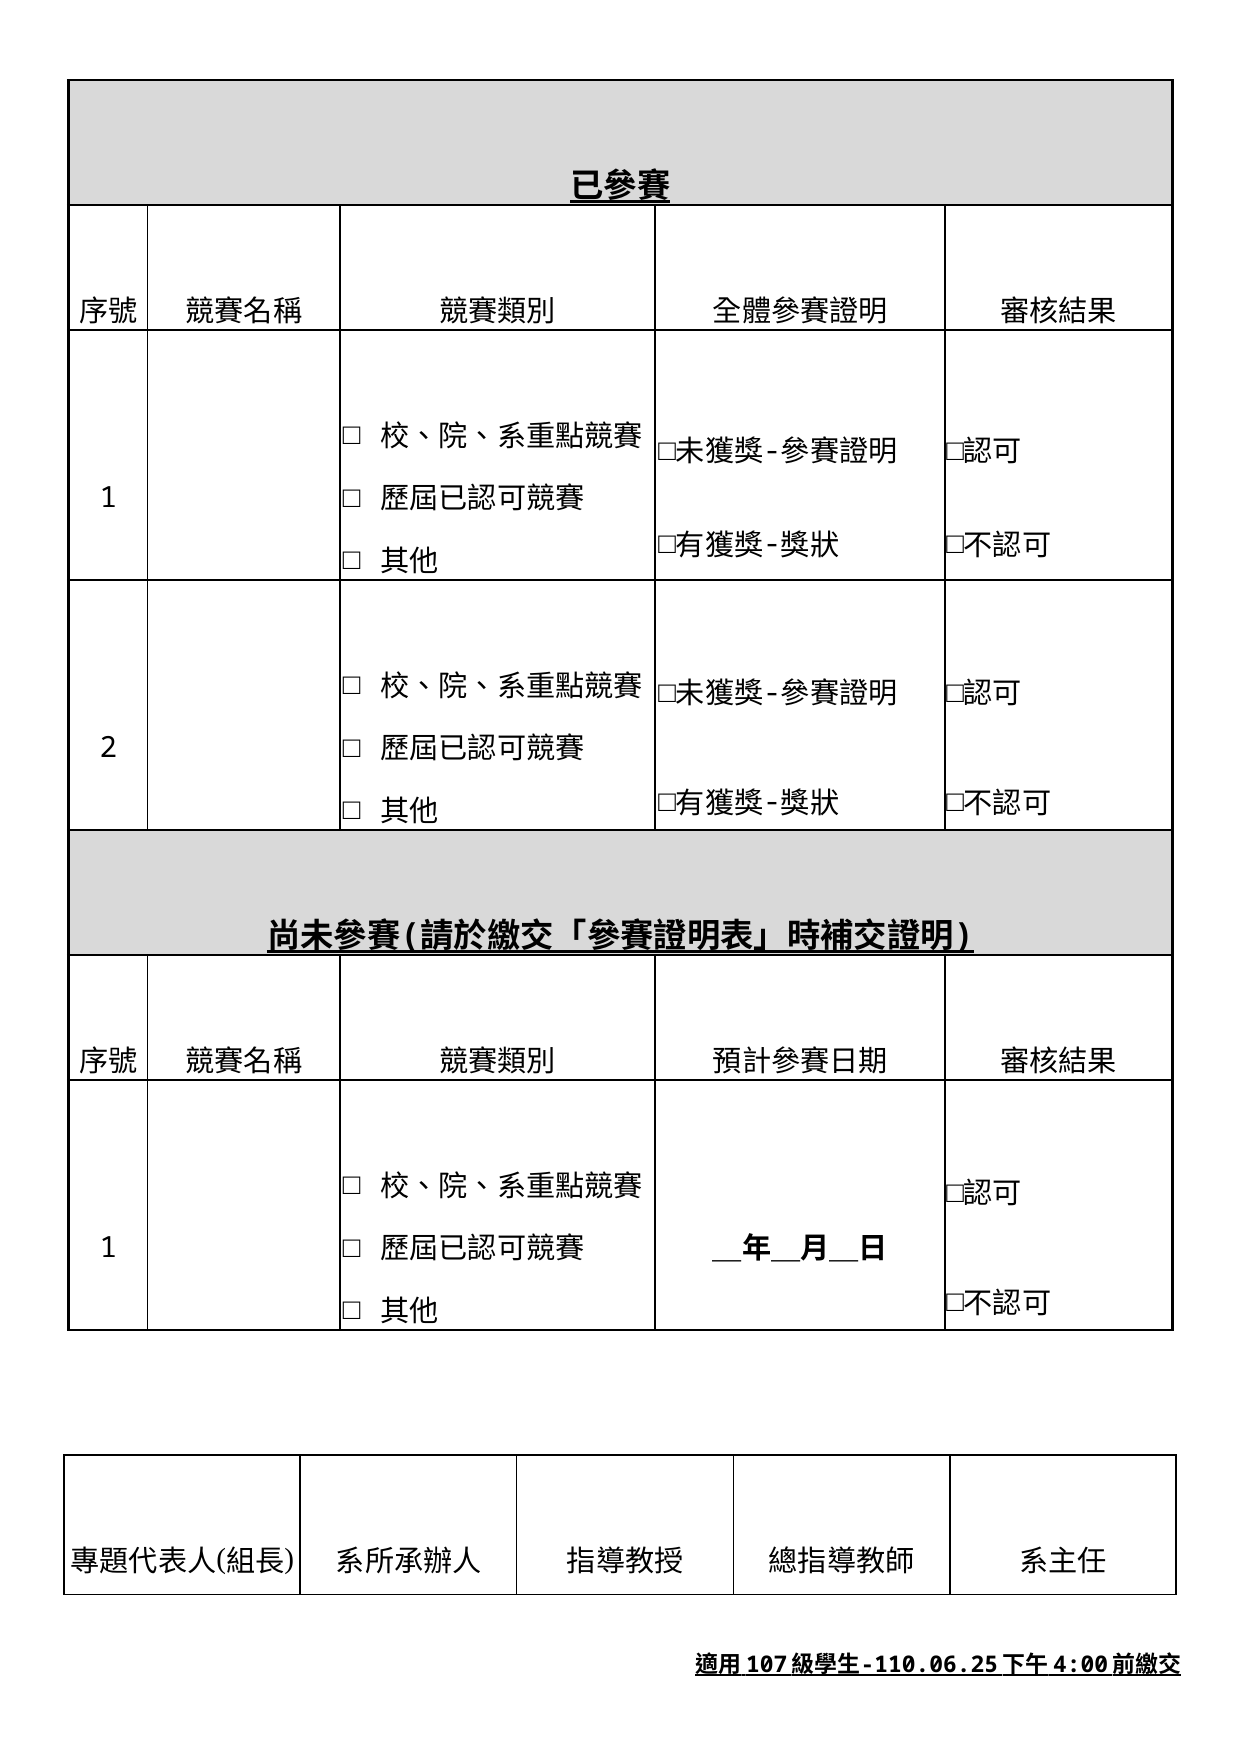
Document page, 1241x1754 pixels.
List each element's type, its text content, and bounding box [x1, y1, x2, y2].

table_cell 校、院、系重點競賽 歷屆已認可競賽 其他 [341, 581, 654, 829]
table_header 系主任 [951, 1456, 1175, 1594]
table_cell [148, 581, 339, 829]
table_cell 競賽名稱 [148, 956, 339, 1079]
table_cell ＿年＿月＿日 [656, 1081, 944, 1329]
table_cell 1 [70, 1081, 147, 1329]
table_cell 審核結果 [946, 206, 1171, 329]
table_cell 1 [70, 331, 147, 579]
table_cell [148, 331, 339, 579]
table_cell 預計參賽日期 [656, 956, 944, 1079]
table_header 專題代表人(組長) [65, 1456, 299, 1594]
table_header 總指導教師 [734, 1456, 949, 1594]
table_cell 2 [70, 581, 147, 829]
table_cell 競賽類別 [341, 206, 654, 329]
table_cell 全體參賽證明 [656, 206, 944, 329]
table_cell □認可 □不認可 [946, 331, 1171, 579]
table_cell 競賽名稱 [148, 206, 339, 329]
table_cell □未獲獎-參賽證明 □有獲獎-獎狀 [656, 331, 944, 579]
table_header 指導教授 [517, 1456, 733, 1594]
table_cell 校、院、系重點競賽 歷屆已認可競賽 其他 [341, 331, 654, 579]
table_cell 競賽類別 [341, 956, 654, 1079]
table_cell □未獲獎-參賽證明 □有獲獎-獎狀 [656, 581, 944, 829]
table_header 已參賽 [70, 81, 1171, 204]
table_cell □認可 □不認可 [946, 1081, 1171, 1329]
table_cell [148, 1081, 339, 1329]
table_cell 序號 [70, 206, 147, 329]
table_cell 審核結果 [946, 956, 1171, 1079]
table_header 系所承辦人 [301, 1456, 516, 1594]
table_cell 校、院、系重點競賽 歷屆已認可競賽 其他 [341, 1081, 654, 1329]
table_cell 序號 [70, 956, 147, 1079]
table_cell □認可 □不認可 [946, 581, 1171, 829]
table_cell 尚未參賽(請於繳交「參賽證明表」時補交證明) [70, 831, 1171, 954]
